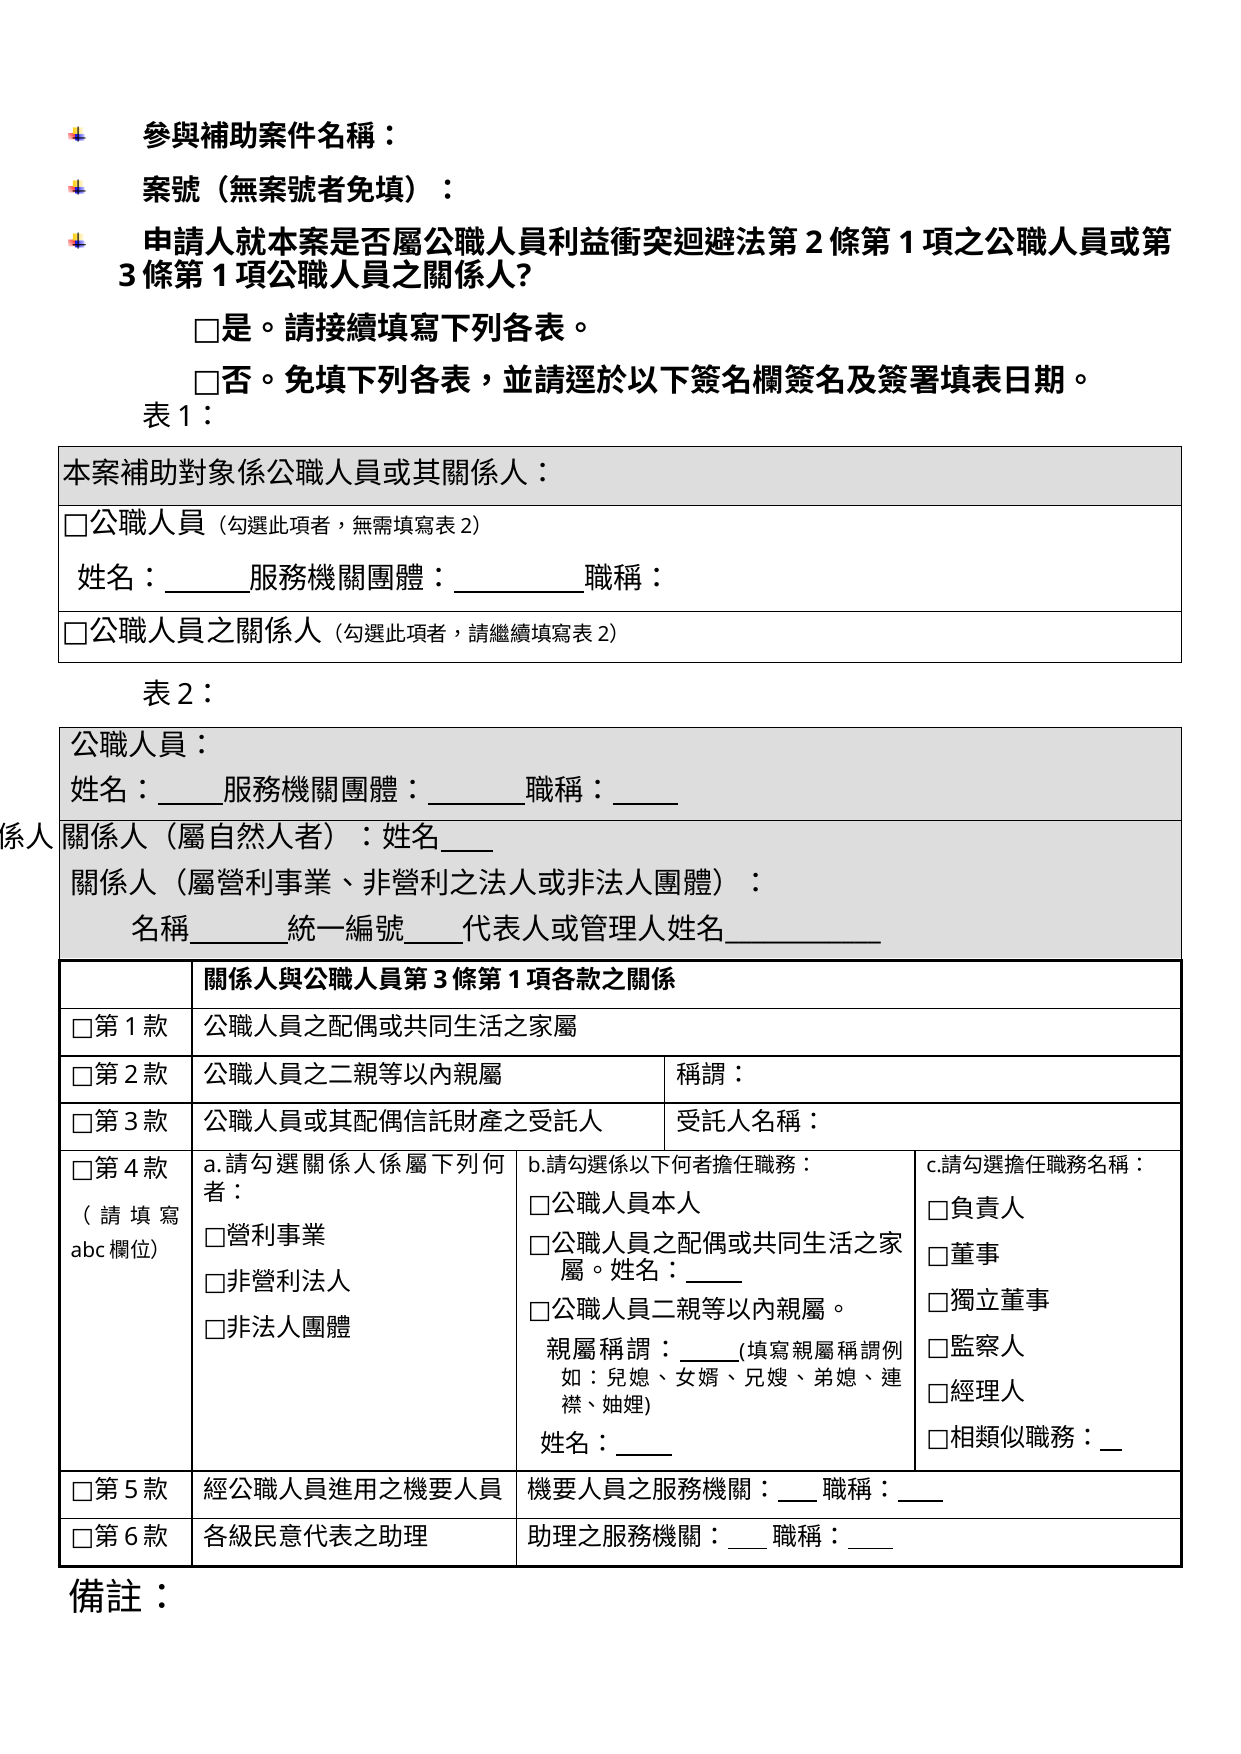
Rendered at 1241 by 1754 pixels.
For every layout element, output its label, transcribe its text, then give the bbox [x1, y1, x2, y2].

table_cell □第6款 [61, 1519, 191, 1565]
table_cell □第5款 [61, 1472, 191, 1517]
table_cell □第2款 [61, 1057, 191, 1102]
table_cell 機要人員之服務機關： 職稱： [517, 1472, 1180, 1517]
text 表2： [142, 663, 1098, 715]
table_cell 關係人與公職人員第3條第1項各款之關係 [193, 962, 1180, 1007]
picture [68, 178, 86, 195]
list 申請人就本案是否屬公職人員利益衝突迴避法第2條第1項之公職人員或第3條第1項公職人員之關係人? [68, 227, 1172, 293]
table_cell 公職人員之二親等以內親屬 [193, 1057, 664, 1102]
table_cell b.請勾選係以下何者擔任職務： □公職人員本人 □公職人員之配偶或共同生活之家屬。姓名： □公職人員二親等以內親屬。 親屬稱謂： (填寫親屬稱謂例如：兒媳、女婿、兄嫂、弟媳、連襟、妯娌) 姓名： [517, 1151, 914, 1470]
table_cell 經公職人員進用之機要人員 [193, 1472, 516, 1517]
list 案號（無案號者免填）： [68, 172, 1172, 208]
table_cell 公職人員之配偶或共同生活之家屬 [193, 1009, 1180, 1055]
table_header 公職人員： 姓名： 服務機關團體： 職稱： [60, 728, 1181, 820]
table_cell 各級民意代表之助理 [193, 1519, 516, 1565]
table_cell 助理之服務機關： 職稱： [517, 1519, 1180, 1565]
list 參與補助案件名稱： [68, 118, 1172, 153]
table_cell □公職人員（勾選此項者，無需填寫表2） 姓名： 服務機關團體： 職稱： [59, 506, 1181, 611]
picture [68, 231, 86, 249]
list □否。免填下列各表，並請逕於以下簽名欄簽名及簽署填表日期。 [192, 365, 1172, 398]
table_cell c.請勾選擔任職務名稱： □負責人 □董事 □獨立董事 □監察人 □經理人 □相類似職務： [916, 1151, 1180, 1470]
text 備註： [68, 1587, 1098, 1616]
table_cell a.請勾選關係人係屬下列何者： □營利事業 □非營利法人 □非法人團體 [193, 1151, 516, 1470]
table_cell 關係人 關係人（屬自然人者）：姓名 關係人（屬營利事業、非營利之法人或非法人團體）： 名稱 統一編號 代表人或管理人姓名____________ [60, 821, 1181, 958]
table_cell 公職人員或其配偶信託財產之受託人 [193, 1104, 664, 1150]
table_cell [61, 962, 191, 1007]
table_cell □第1款 [61, 1009, 191, 1055]
table_cell □第3款 [61, 1104, 191, 1150]
table_cell 稱謂： [665, 1057, 1180, 1102]
table_header 本案補助對象係公職人員或其關係人： [59, 447, 1181, 505]
table_cell □第4款 （請填寫abc欄位） [61, 1151, 191, 1470]
table_cell 受託人名稱： [665, 1104, 1180, 1150]
list □是。請接續填寫下列各表。 [192, 312, 1172, 346]
picture [68, 125, 86, 142]
text 表1： [142, 398, 1177, 433]
table_cell □公職人員之關係人（勾選此項者，請繼續填寫表2） [59, 612, 1181, 662]
